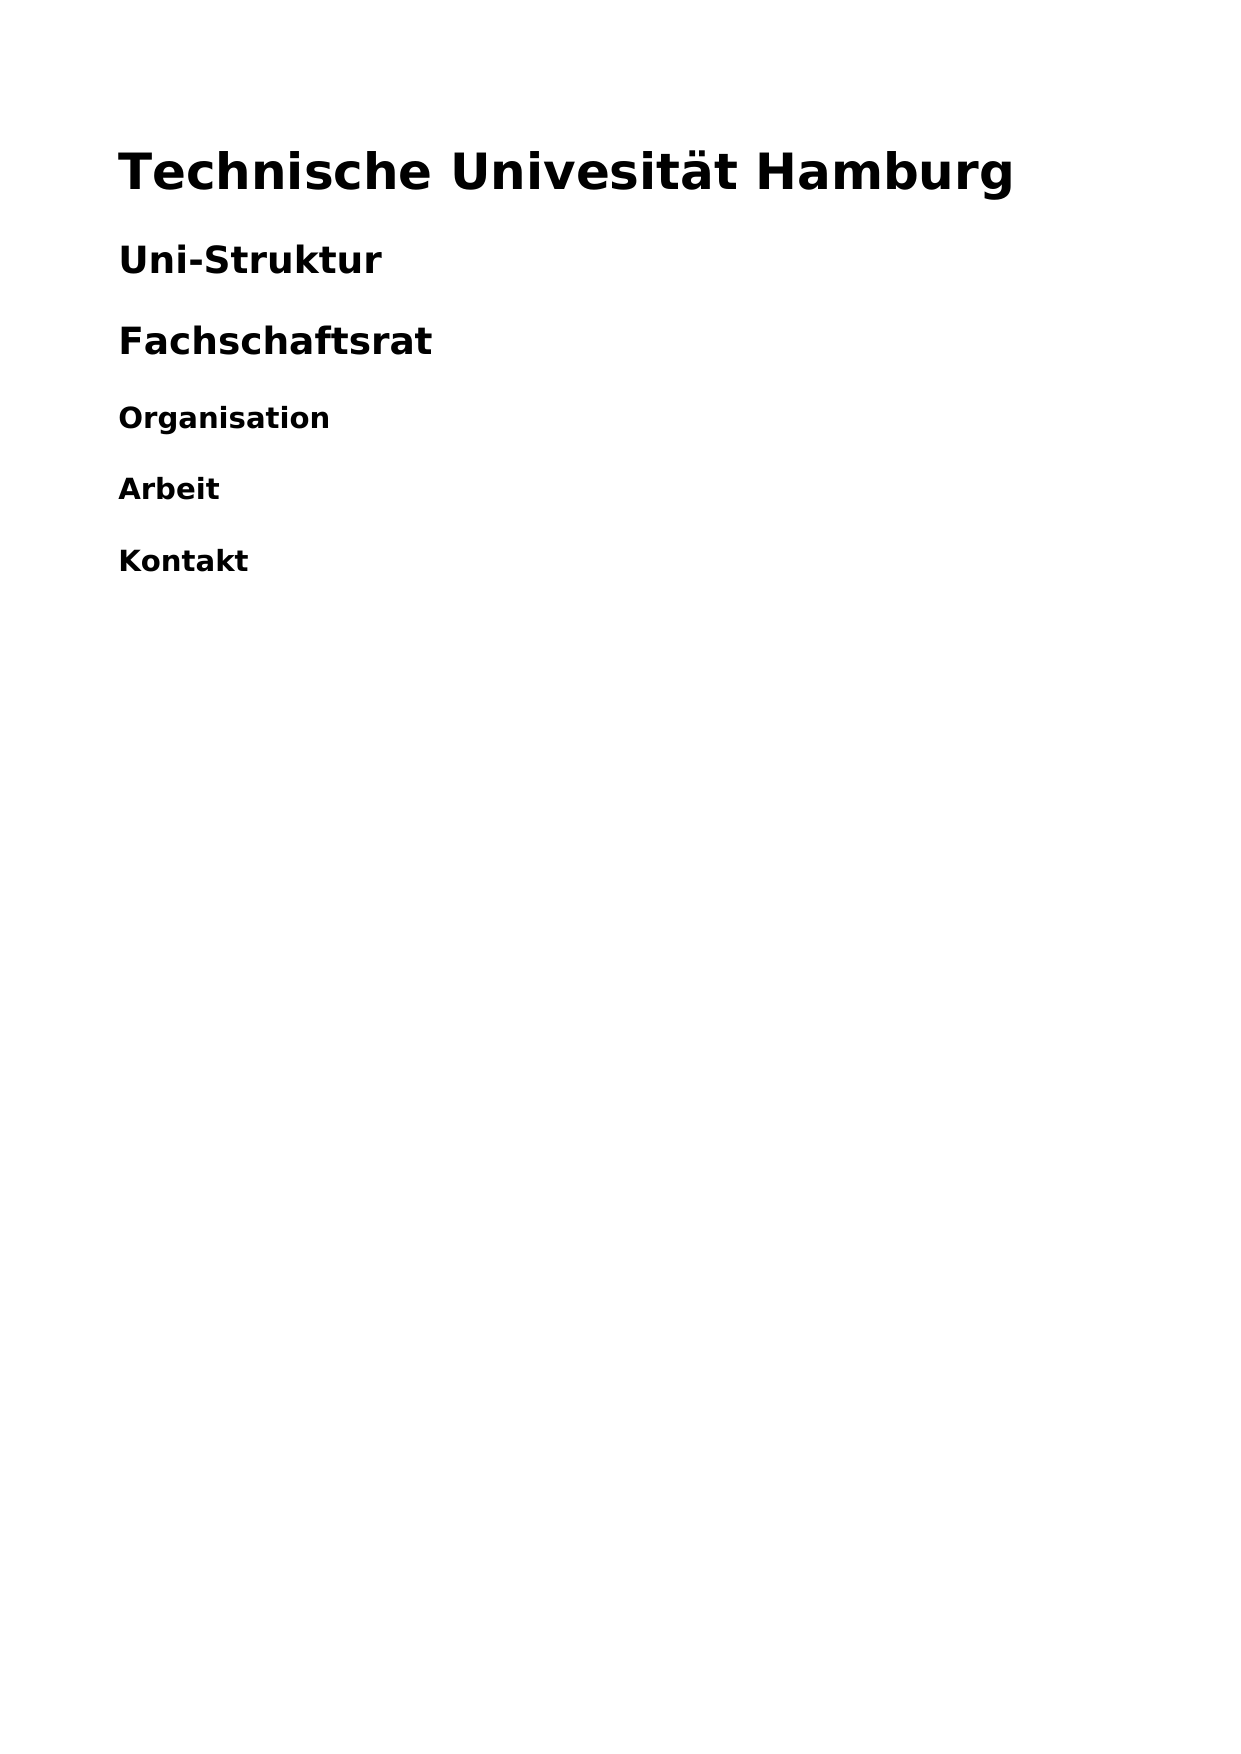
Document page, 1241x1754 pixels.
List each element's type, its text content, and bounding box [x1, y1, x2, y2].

subtitle Uni-Struktur [118, 239, 1122, 282]
subtitle Technische Univesität Hamburg [118, 143, 1122, 201]
subtitle Organisation [118, 401, 1122, 435]
subtitle Arbeit [118, 473, 1122, 507]
subtitle Fachschaftsrat [118, 320, 1122, 364]
subtitle Kontakt [118, 544, 1122, 578]
